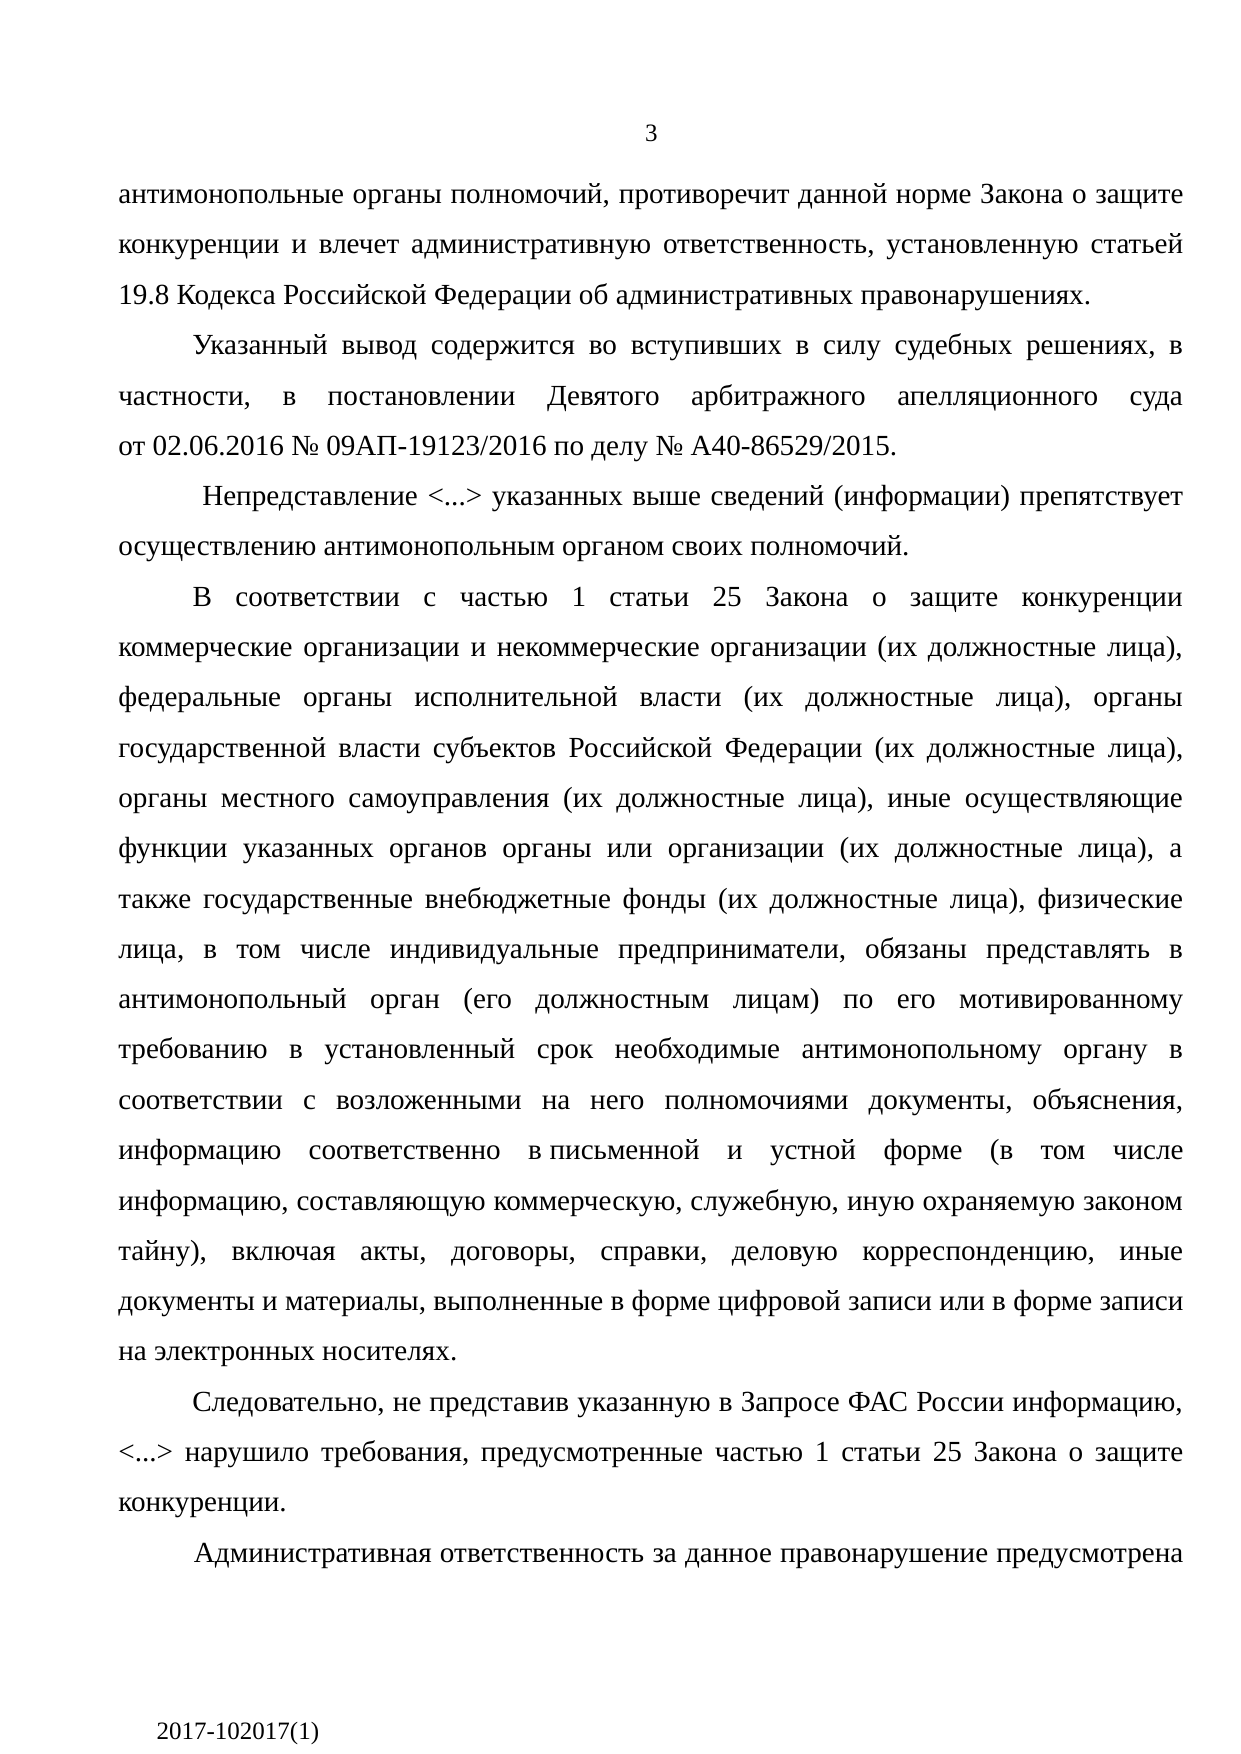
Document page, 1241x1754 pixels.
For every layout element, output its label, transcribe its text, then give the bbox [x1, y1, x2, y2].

text антимонопольные органы полномочий, противоречит данной норме Закона о защите конкуренции и влечет административную ответственность, установленную статьей 19.8 Кодекса Российской Федерации об административных правонарушениях. [118, 176, 1184, 311]
text В соответствии с частью 1 статьи 25 Закона о защите конкуренции коммерческие организации и некоммерческие организации (их должностные лица), федеральные органы исполнительной власти (их должностные лица), органы государственной власти субъектов Российской Федерации (их должностные лица), органы местного самоуправления (их должностные лица), иные осуществляющие функции указанных органов органы или организации (их должностные лица), а также государственные внебюджетные фонды (их должностные лица), физические лица, в том числе индивидуальные предприниматели, обязаны представлять в антимонопольный орган (его должностным лицам) по его мотивированному требованию в установленный срок необходимые антимонопольному органу в соответствии с возложенными на него полномочиями документы, объяснения, информацию соответственно в письменной и устной форме (в том числе информацию, составляющую коммерческую, служебную, иную охраняемую законом тайну), включая акты, договоры, справки, деловую корреспонденцию, иные документы и материалы, выполненные в форме цифровой записи или в форме записи на электронных носителях. [118, 579, 1184, 1367]
text Следовательно, не представив указанную в Запросе ФАС России информацию, <...> нарушило требования, предусмотренные частью 1 статьи 25 Закона о защите конкуренции. [118, 1384, 1184, 1518]
text Указанный вывод содержится во вступивших в силу судебных решениях, в частности, в постановлении Девятого арбитражного апелляционного суда от 02.06.2016 № 09АП-19123/2016 по делу № А40-86529/2015. [118, 327, 1184, 461]
text Административная ответственность за данное правонарушение предусмотрена [118, 1535, 1184, 1568]
text Непредставление <...> указанных выше сведений (информации) препятствует осуществлению антимонопольным органом своих полномочий. [118, 478, 1184, 562]
